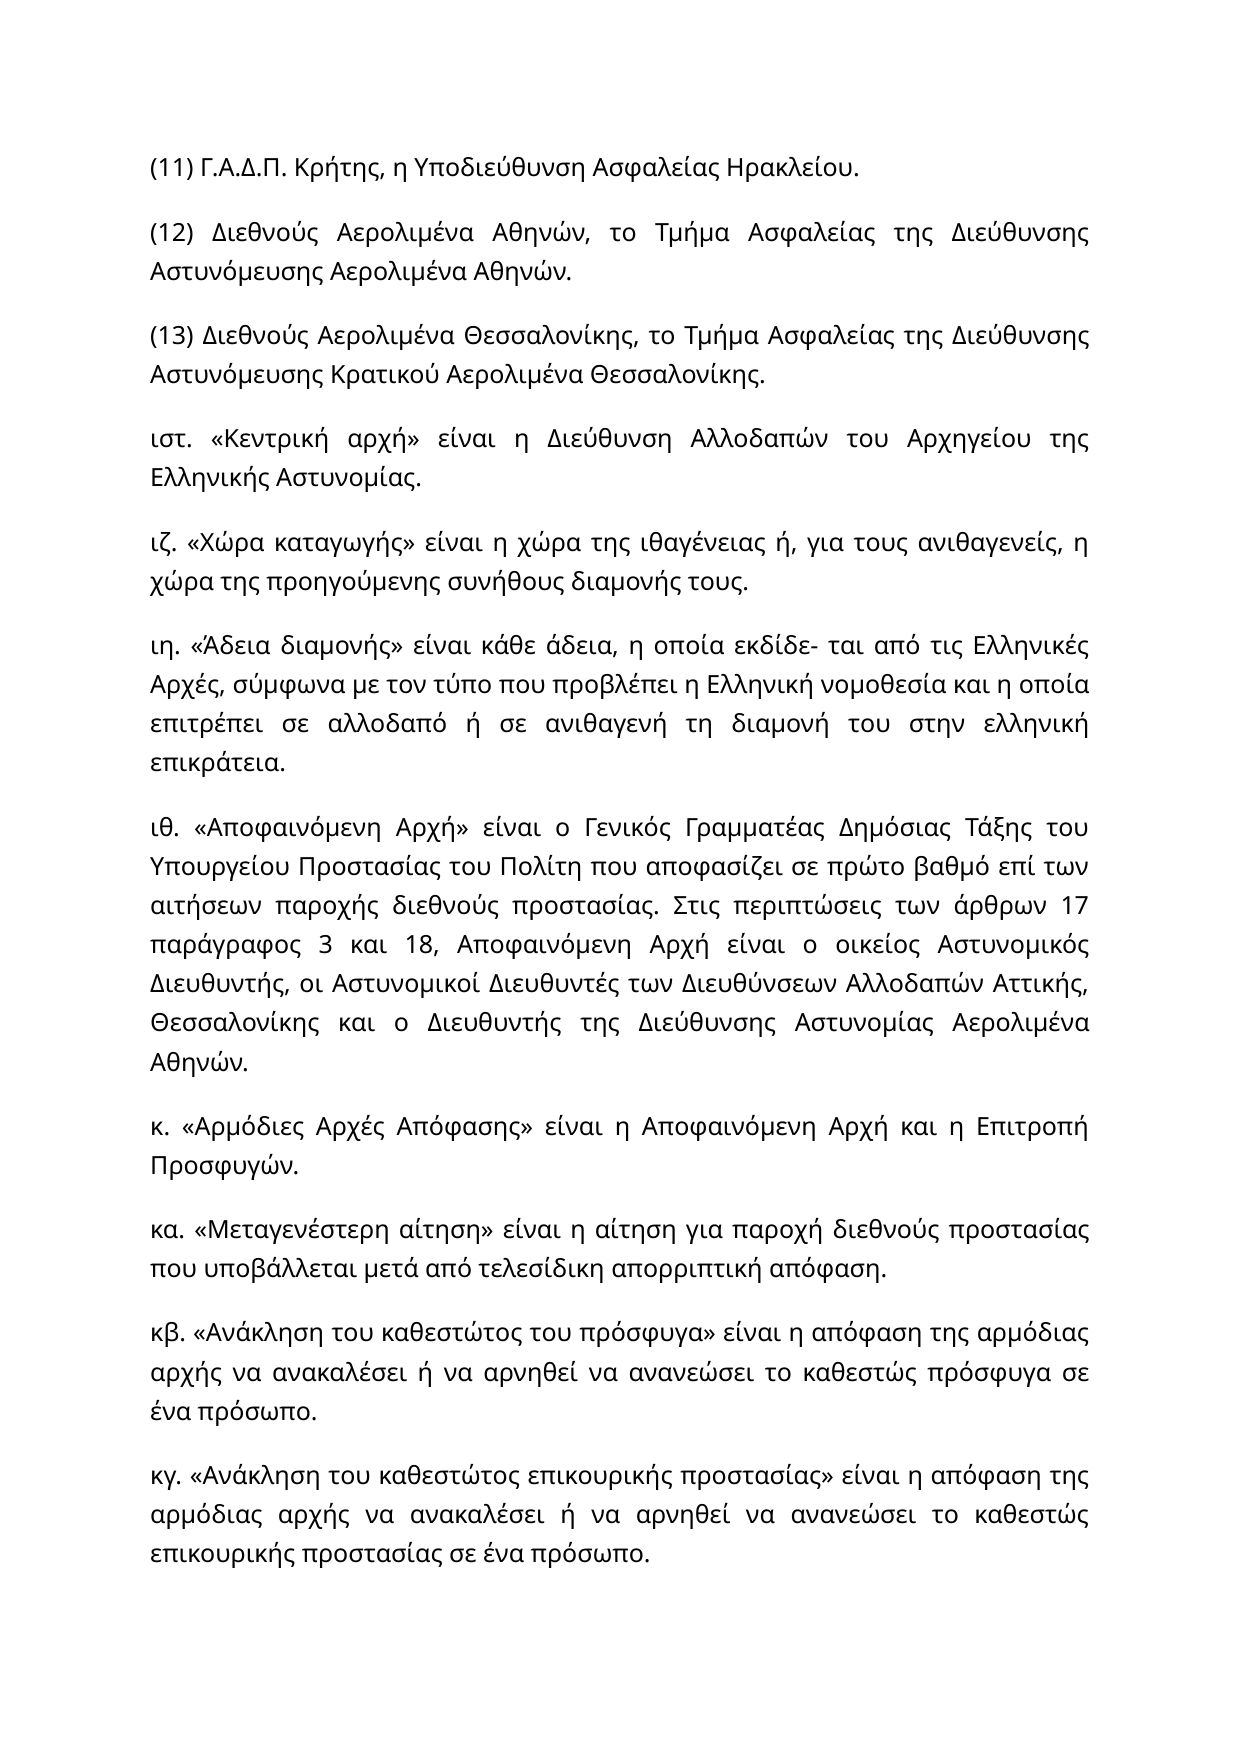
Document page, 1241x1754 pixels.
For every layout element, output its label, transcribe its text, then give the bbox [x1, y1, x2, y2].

text κγ. «Ανάκληση του καθεστώτος επικουρικής προστασίας» είναι η απόφαση της αρμόδιας αρχής να ανακαλέσει ή να αρνηθεί να ανανεώσει το καθεστώς επικουρικής προστασίας σε ένα πρόσωπο. [150, 1457, 1090, 1570]
text ιθ. «Αποφαινόμενη Αρχή» είναι ο Γενικός Γραμματέας Δημόσιας Τάξης του Υπουργείου Προστασίας του Πολίτη που αποφασίζει σε πρώτο βαθμό επί των αιτήσεων παροχής διεθνούς προστασίας. Στις περιπτώσεις των άρθρων 17 παράγραφος 3 και 18, Αποφαινόμενη Αρχή είναι ο οικείος Αστυνομικός Διευθυντής, οι Αστυνομικοί Διευθυντές των Διευθύνσεων Αλλοδαπών Αττικής, Θεσσαλονίκης και ο Διευθυντής της Διεύθυνσης Αστυνομίας Αερολιμένα Αθηνών. [150, 809, 1090, 1078]
text ιη. «Άδεια διαμονής» είναι κάθε άδεια, η οποία εκδίδε- ται από τις Ελληνικές Αρχές, σύμφωνα με τον τύπο που προβλέπει η Ελληνική νομοθεσία και η οποία επιτρέπει σε αλλοδαπό ή σε ανιθαγενή τη διαμονή του στην ελληνική επικράτεια. [150, 627, 1090, 779]
text (13) Διεθνούς Αερολιμένα Θεσσαλονίκης, το Τμήμα Ασφαλείας της Διεύθυνσης Αστυνόμευσης Κρατικού Αερολιμένα Θεσσαλονίκης. [150, 317, 1090, 391]
text κβ. «Ανάκληση του καθεστώτος του πρόσφυγα» είναι η απόφαση της αρμόδιας αρχής να ανακαλέσει ή να αρνηθεί να ανανεώσει το καθεστώς πρόσφυγα σε ένα πρόσωπο. [150, 1315, 1090, 1427]
text ιζ. «Χώρα καταγωγής» είναι η χώρα της ιθαγένειας ή, για τους ανιθαγενείς, η χώρα της προηγούμενης συνήθους διαμονής τους. [150, 524, 1090, 597]
text (12) Διεθνούς Αερολιμένα Αθηνών, το Τμήμα Ασφαλείας της Διεύθυνσης Αστυνόμευσης Αερολιμένα Αθηνών. [150, 214, 1090, 287]
text κα. «Μεταγενέστερη αίτηση» είναι η αίτηση για παροχή διεθνούς προστασίας που υποβάλλεται μετά από τελεσίδικη απορριπτική απόφαση. [150, 1212, 1090, 1285]
text κ. «Αρμόδιες Αρχές Απόφασης» είναι η Αποφαινόμενη Αρχή και η Επιτροπή Προσφυγών. [150, 1108, 1090, 1182]
text (11) Γ.Α.Δ.Π. Κρήτης, η Υποδιεύθυνση Ασφαλείας Ηρακλείου. [150, 150, 1090, 184]
text ιστ. «Κεντρική αρχή» είναι η Διεύθυνση Αλλοδαπών του Αρχηγείου της Ελληνικής Αστυνομίας. [150, 421, 1090, 494]
